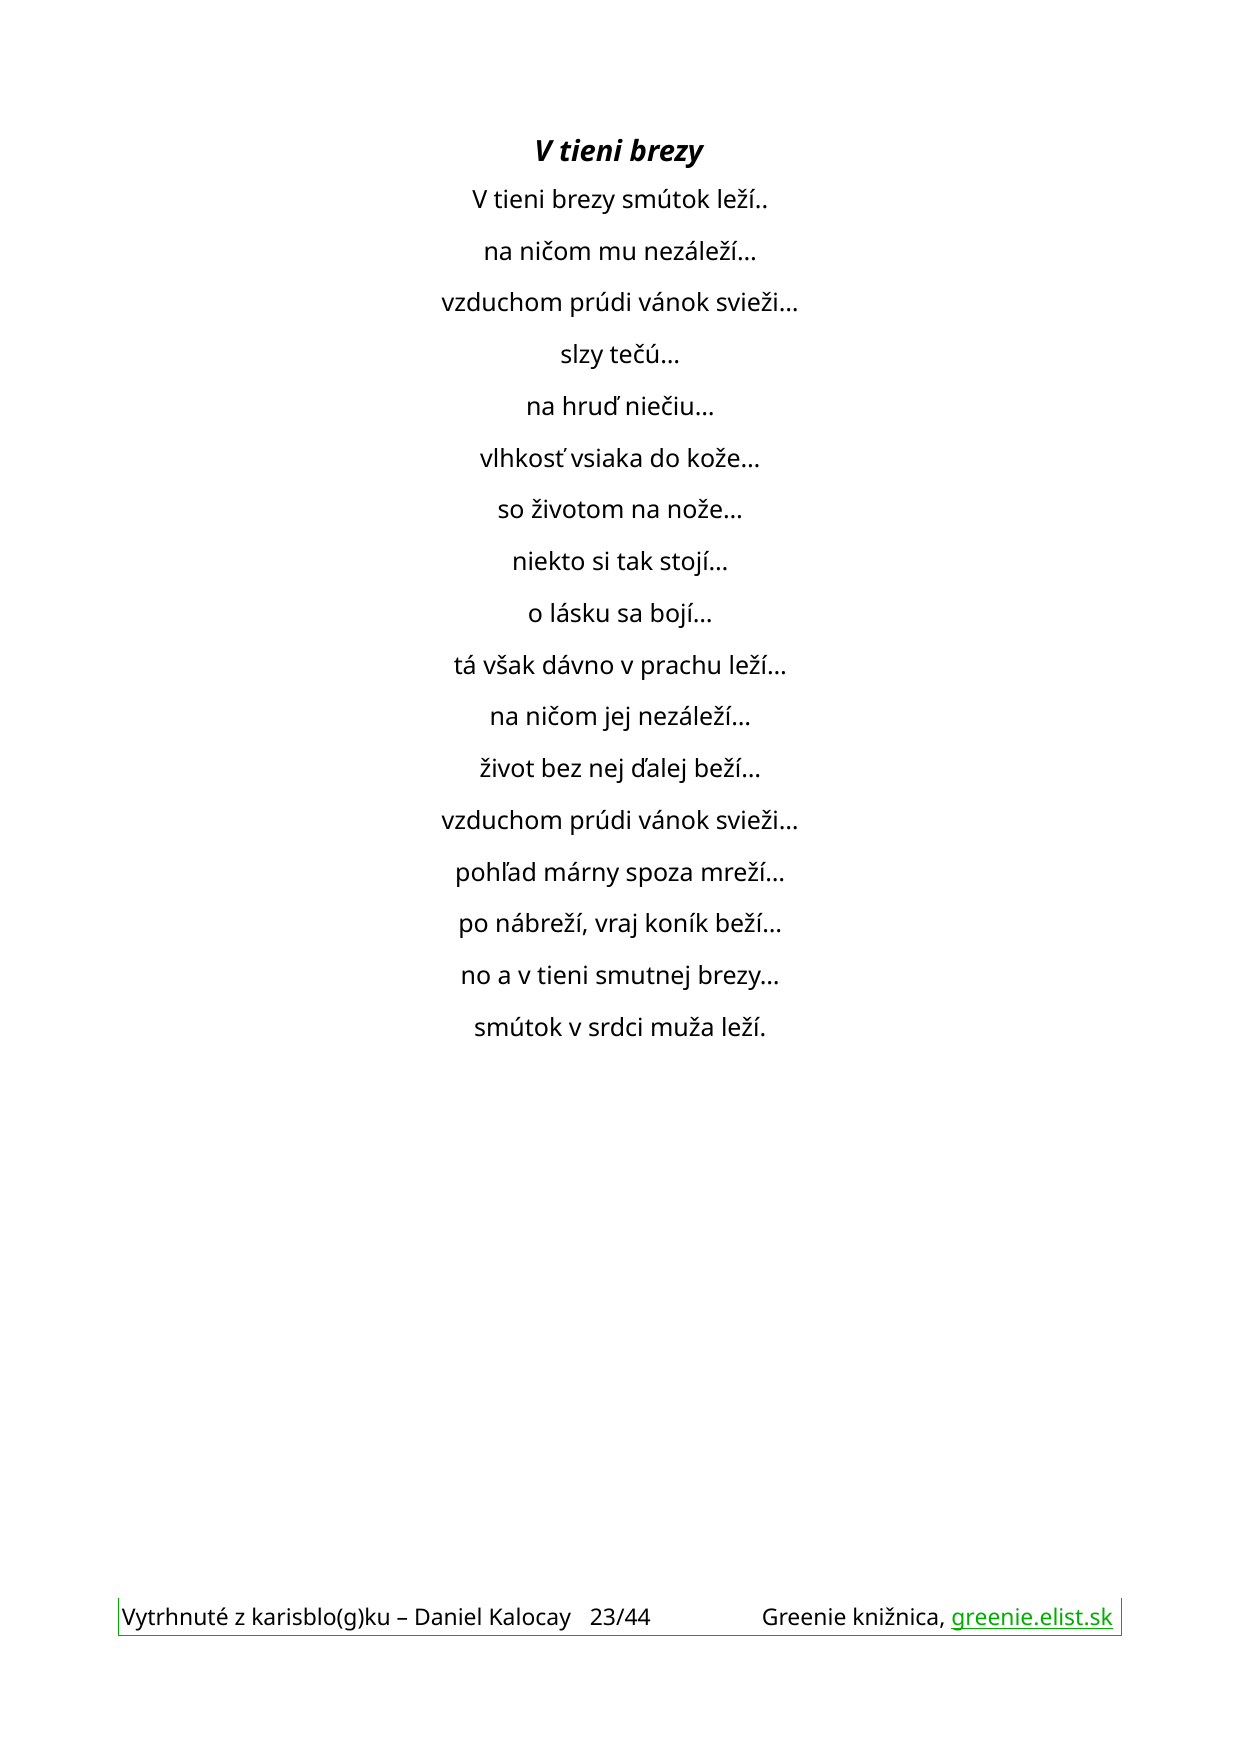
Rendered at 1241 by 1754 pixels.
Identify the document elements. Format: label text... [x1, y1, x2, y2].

text slzy tečú… [118, 337, 1122, 371]
text vlhkosť vsiaka do kože… [118, 440, 1122, 474]
text tá však dávno v prachu leží… [118, 647, 1122, 681]
text so životom na nože… [118, 492, 1122, 526]
text niekto si tak stojí… [118, 544, 1122, 578]
text na ničom mu nezáleží… [118, 233, 1122, 267]
text vzduchom prúdi vánok svieži… [118, 285, 1122, 319]
subtitle V tieni brezy [118, 130, 1122, 169]
text život bez nej ďalej beží… [118, 751, 1122, 785]
text o lásku sa bojí… [118, 596, 1122, 629]
text vzduchom prúdi vánok svieži… [118, 803, 1122, 837]
text no a v tieni smutnej brezy… [118, 958, 1122, 992]
text V tieni brezy smútok leží.. [118, 181, 1122, 215]
text na hruď niečiu… [118, 388, 1122, 422]
text po nábreží, vraj koník beží… [118, 906, 1122, 940]
text pohľad márny spoza mreží… [118, 854, 1122, 888]
text na ničom jej nezáleží… [118, 699, 1122, 733]
text smútok v srdci muža leží. [118, 1010, 1122, 1044]
